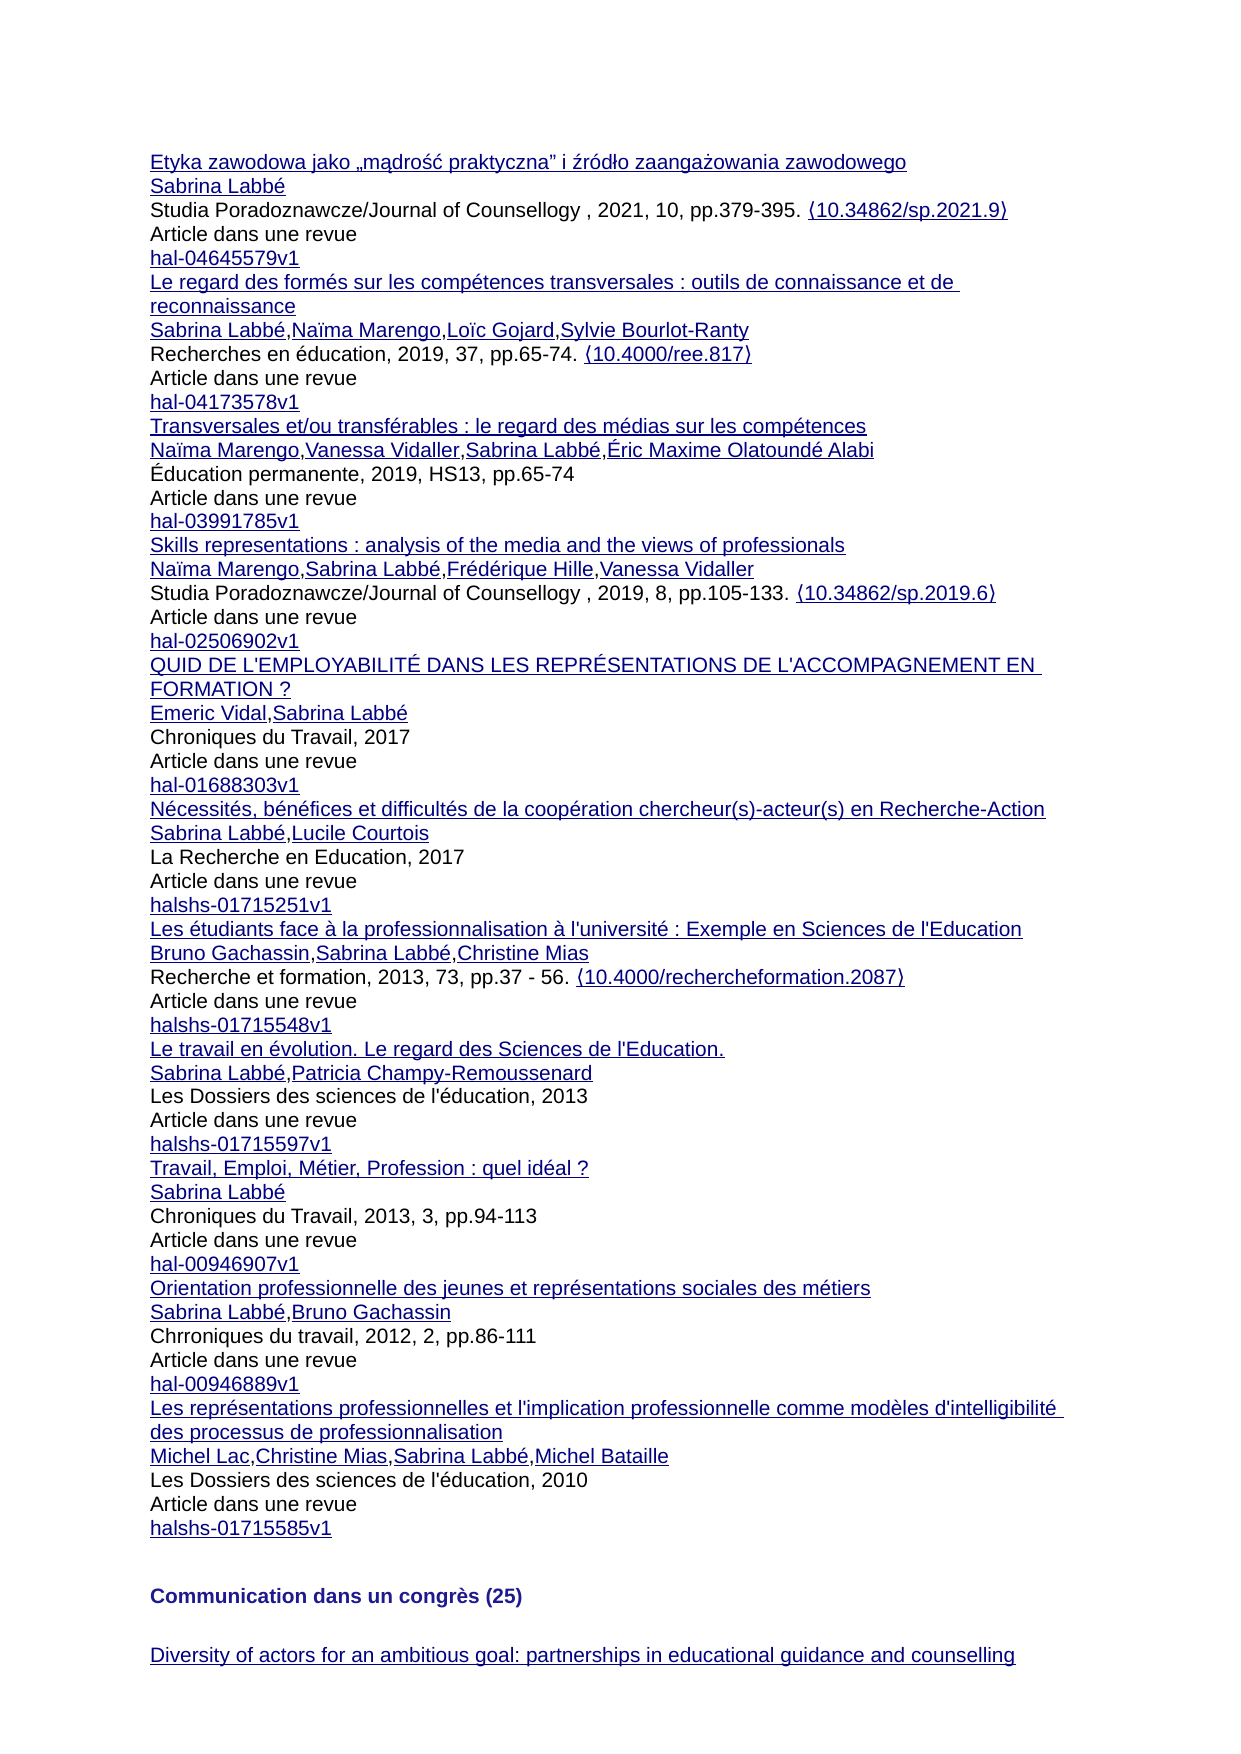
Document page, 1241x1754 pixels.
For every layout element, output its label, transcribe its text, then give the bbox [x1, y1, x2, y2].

table_cell Les étudiants face à la professionnalisation à l'université : Exemple en Sciences de l'Education Bruno Gachassin,Sabrina Labbé,Christine Mias Recherche et formation, 2013, 73, pp.37 - 56. ⟨10.4000/rechercheformation.2087⟩ Article dans une revue halshs-01715548v1 [150, 917, 1090, 1036]
table_cell QUID DE L'EMPLOYABILITÉ DANS LES REPRÉSENTATIONS DE L'ACCOMPAGNEMENT EN FORMATION ? Emeric Vidal,Sabrina Labbé Chroniques du Travail, 2017 Article dans une revue hal-01688303v1 [150, 653, 1090, 797]
table_cell Le regard des formés sur les compétences transversales : outils de connaissance et de reconnaissance Sabrina Labbé,Naïma Marengo,Loïc Gojard,Sylvie Bourlot-Ranty Recherches en éducation, 2019, 37, pp.65-74. ⟨10.4000/ree.817⟩ Article dans une revue hal-04173578v1 [150, 270, 1090, 413]
table_cell Les représentations professionnelles et l'implication professionnelle comme modèles d'intelligibilité des processus de professionnalisation Michel Lac,Christine Mias,Sabrina Labbé,Michel Bataille Les Dossiers des sciences de l'éducation, 2010 Article dans une revue halshs-01715585v1 [150, 1396, 1090, 1539]
table_cell Transversales et/ou transférables : le regard des médias sur les compétences Naïma Marengo,Vanessa Vidaller,Sabrina Labbé,Éric Maxime Olatoundé Alabi Éducation permanente, 2019, HS13, pp.65-74 Article dans une revue hal-03991785v1 [150, 414, 1090, 533]
subtitle Communication dans un congrès (25) [150, 1584, 1090, 1608]
table_cell Etyka zawodowa jako „mądrość praktyczna” i źródło zaangażowania zawodowego Sabrina Labbé Studia Poradoznawcze/Journal of Counsellogy , 2021, 10, pp.379-395. ⟨10.34862/sp.2021.9⟩ Article dans une revue hal-04645579v1 [150, 150, 1090, 270]
table_cell Orientation professionnelle des jeunes et représentations sociales des métiers Sabrina Labbé,Bruno Gachassin Chrroniques du travail, 2012, 2, pp.86-111 Article dans une revue hal-00946889v1 [150, 1276, 1090, 1396]
table_cell Skills representations : analysis of the media and the views of professionals Naïma Marengo,Sabrina Labbé,Frédérique Hille,Vanessa Vidaller Studia Poradoznawcze/Journal of Counsellogy , 2019, 8, pp.105-133. ⟨10.34862/sp.2019.6⟩ Article dans une revue hal-02506902v1 [150, 533, 1090, 653]
table_cell Le travail en évolution. Le regard des Sciences de l'Education. Sabrina Labbé,Patricia Champy-Remoussenard Les Dossiers des sciences de l'éducation, 2013 Article dans une revue halshs-01715597v1 [150, 1036, 1090, 1156]
table_header Diversity of actors for an ambitious goal: partnerships in educational guidance and counselling [150, 1643, 1090, 1667]
table_cell Travail, Emploi, Métier, Profession : quel idéal ? Sabrina Labbé Chroniques du Travail, 2013, 3, pp.94-113 Article dans une revue hal-00946907v1 [150, 1156, 1090, 1276]
table_cell Nécessités, bénéfices et difficultés de la coopération chercheur(s)-acteur(s) en Recherche-Action Sabrina Labbé,Lucile Courtois La Recherche en Education, 2017 Article dans une revue halshs-01715251v1 [150, 797, 1090, 917]
